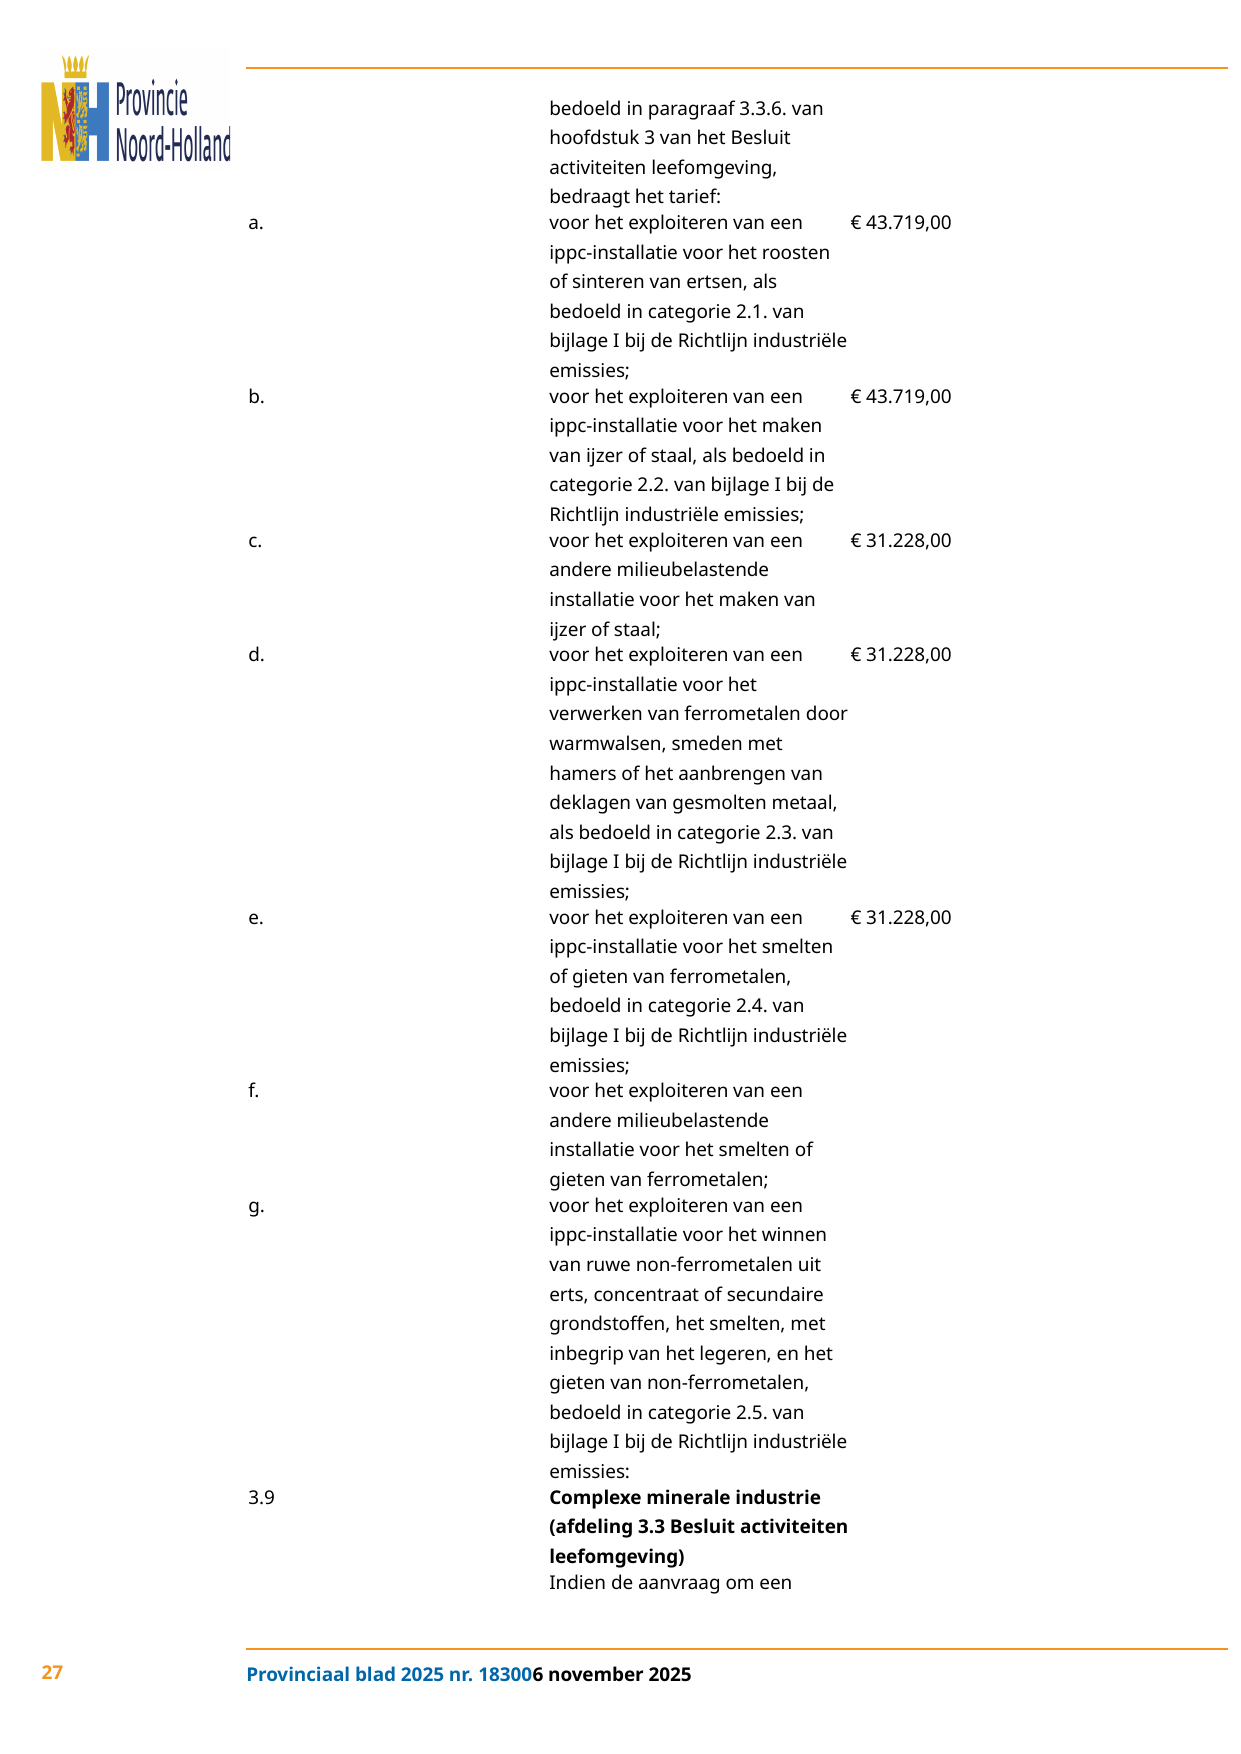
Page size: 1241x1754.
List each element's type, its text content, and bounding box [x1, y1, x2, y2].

table_cell a. [248, 209, 549, 383]
table_cell bedoeld in paragraaf 3.3.6. van hoofdstuk 3 van het Besluit activiteiten leefomgeving, bedraagt het tarief: [549, 95, 850, 209]
table_cell c. [248, 527, 549, 641]
table_cell voor het exploiteren van een ippc-installatie voor het maken van ijzer of staal, als bedoeld in categorie 2.2. van bijlage I bij de Richtlijn industriële emissies; [549, 383, 850, 527]
table_cell € 31.228,00 [850, 641, 1152, 904]
table_cell f. [248, 1078, 549, 1192]
table_cell b. [248, 383, 549, 527]
table_cell € 43.719,00 [850, 209, 1152, 383]
table_cell € 31.228,00 [850, 904, 1152, 1077]
table_cell [850, 1078, 1152, 1192]
picture [41, 47, 231, 172]
table_cell d. [248, 641, 549, 904]
table_cell [248, 1569, 549, 1594]
table_cell voor het exploiteren van een andere milieubelastende installatie voor het maken van ijzer of staal; [549, 527, 850, 641]
table_cell [850, 1569, 1152, 1594]
table_cell voor het exploiteren van een ippc-installatie voor het verwerken van ferrometalen door warmwalsen, smeden met hamers of het aanbrengen van deklagen van gesmolten metaal, als bedoeld in categorie 2.3. van bijlage I bij de Richtlijn industriële emissies; [549, 641, 850, 904]
table_cell 3.9 [248, 1484, 549, 1569]
table_cell voor het exploiteren van een ippc-installatie voor het winnen van ruwe non-ferrometalen uit erts, concentraat of secundaire grondstoffen, het smelten, met inbegrip van het legeren, en het gieten van non-ferrometalen, bedoeld in categorie 2.5. van bijlage I bij de Richtlijn industriële emissies: [549, 1192, 850, 1484]
table_cell € 31.228,00 [850, 527, 1152, 641]
table_cell voor het exploiteren van een andere milieubelastende installatie voor het smelten of gieten van ferrometalen; [549, 1078, 850, 1192]
table_cell e. [248, 904, 549, 1077]
table_cell [248, 95, 549, 209]
table_cell Indien de aanvraag om een [549, 1569, 850, 1594]
table_cell Complexe minerale industrie (afdeling 3.3 Besluit activiteiten leefomgeving) [549, 1484, 850, 1569]
table_cell [850, 95, 1152, 209]
table_cell voor het exploiteren van een ippc-installatie voor het smelten of gieten van ferrometalen, bedoeld in categorie 2.4. van bijlage I bij de Richtlijn industriële emissies; [549, 904, 850, 1077]
table_cell € 43.719,00 [850, 383, 1152, 527]
table_cell [850, 1484, 1152, 1569]
table_cell [850, 1192, 1152, 1484]
table_cell g. [248, 1192, 549, 1484]
table_cell voor het exploiteren van een ippc-installatie voor het roosten of sinteren van ertsen, als bedoeld in categorie 2.1. van bijlage I bij de Richtlijn industriële emissies; [549, 209, 850, 383]
